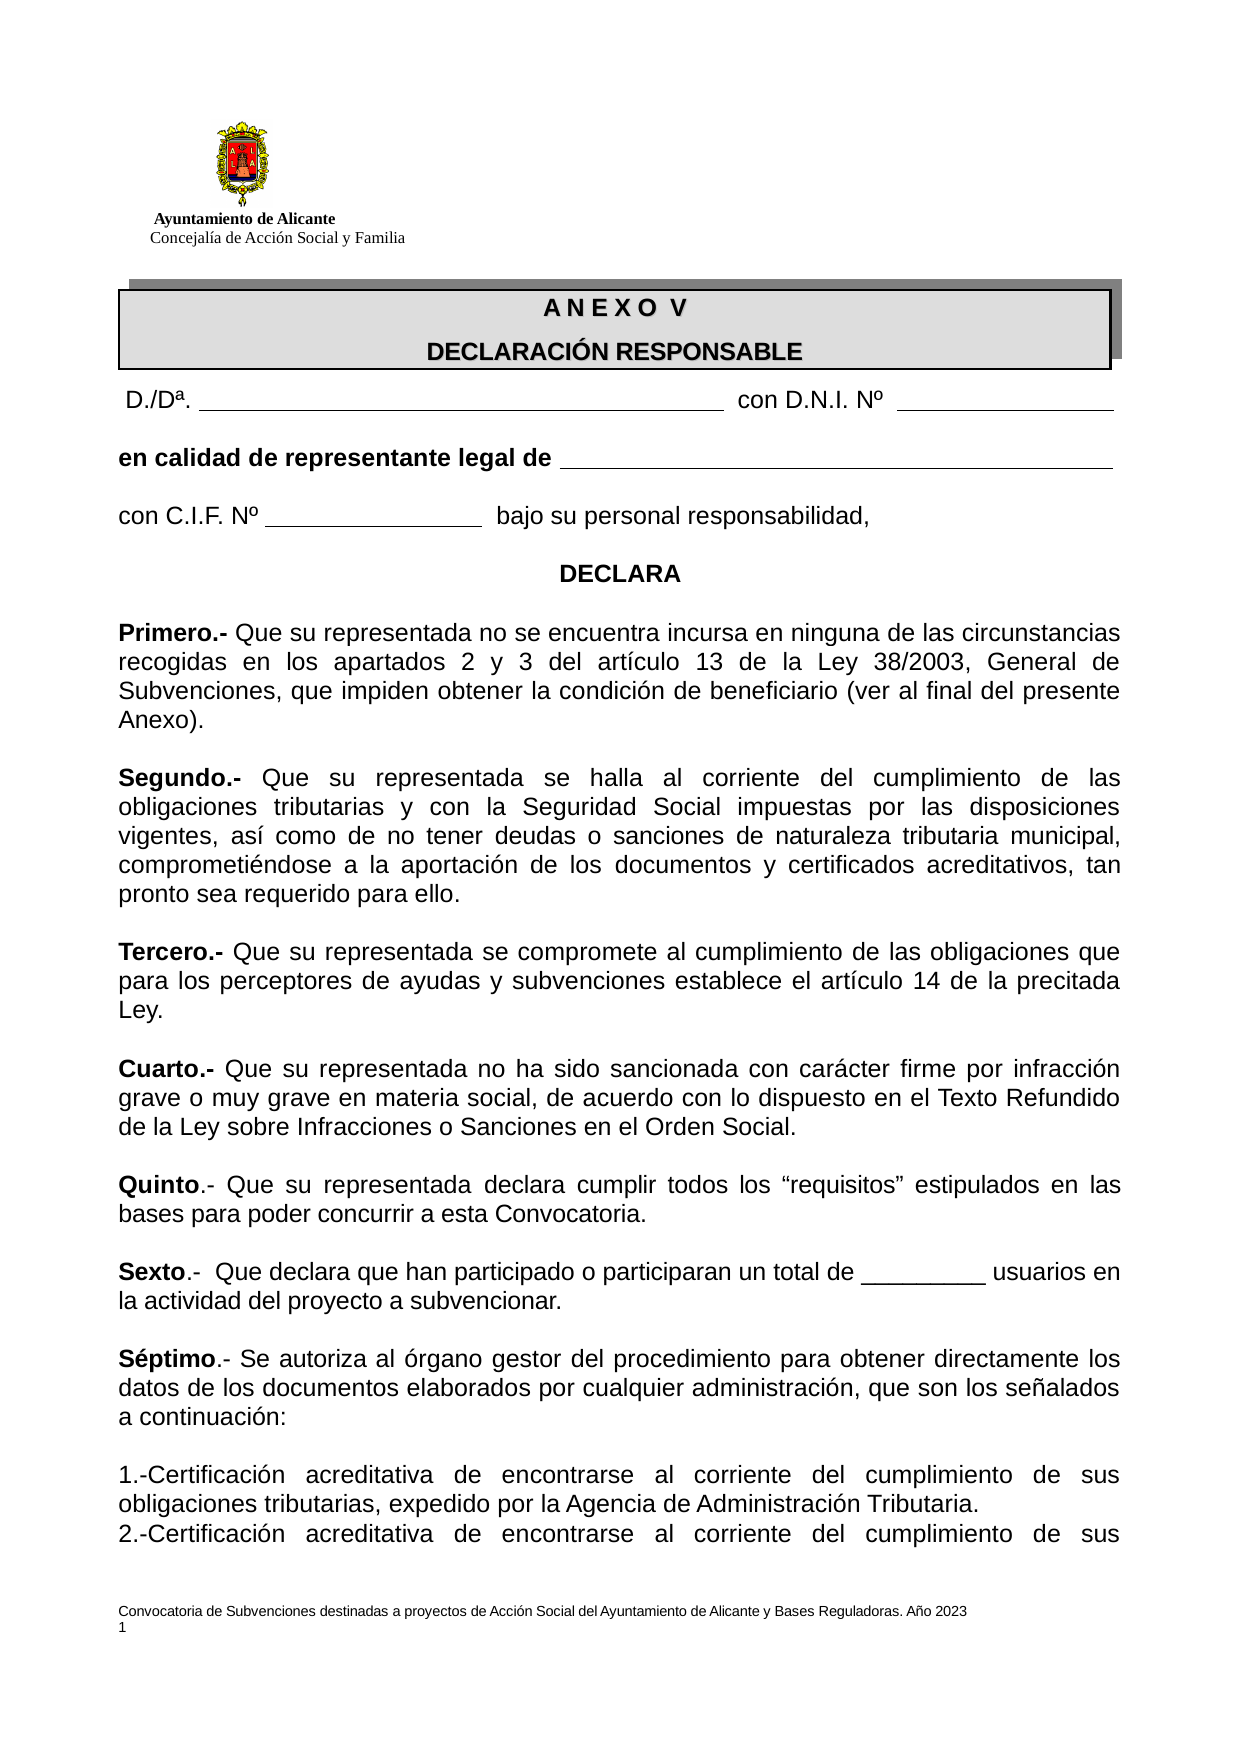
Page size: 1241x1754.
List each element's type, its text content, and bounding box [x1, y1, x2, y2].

text A N E X O V [120, 291, 1109, 322]
text 1.-Certificación acreditativa de encontrarse al corriente del cumplimiento de sus obligaciones tributarias, expedido por la Agencia de Administración Tributaria. [118, 1460, 1122, 1518]
text Séptimo.- Se autoriza al órgano gestor del procedimiento para obtener directamente los datos de los documentos elaborados por cualquier administración, que son los señalados a continuación: [118, 1344, 1122, 1431]
text con C.I.F. Nº bajo su personal responsabilidad, [118, 501, 1122, 530]
text 2.-Certificación acreditativa de encontrarse al corriente del cumplimiento de sus [118, 1518, 1122, 1547]
text Quinto.- Que su representada declara cumplir todos los “requisitos” estipulados en las bases para poder concurrir a esta Convocatoria. [118, 1170, 1122, 1228]
text Primero.- Que su representada no se encuentra incursa en ninguna de las circunstancias recogidas en los apartados 2 y 3 del artículo 13 de la Ley 38/2003, General de Subvenciones, que impiden obtener la condición de beneficiario (ver al final del presente Anexo). [118, 617, 1122, 734]
text D./Dª. con D.N.I. Nº [118, 384, 1122, 413]
text Segundo.- Que su representada se halla al corriente del cumplimiento de las obligaciones tributarias y con la Seguridad Social impuestas por las disposiciones vigentes, así como de no tener deudas o sanciones de naturaleza tributaria municipal, comprometiéndose a la aportación de los documentos y certificados acreditativos, tan pronto sea requerido para ello. [118, 763, 1122, 908]
text Sexto.- Que declara que han participado o participaran un total de _________ usuarios en la actividad del proyecto a subvencionar. [118, 1257, 1122, 1315]
text en calidad de representante legal de [118, 443, 1122, 472]
text DECLARA [118, 559, 1122, 588]
text Tercero.- Que su representada se compromete al cumplimiento de las obligaciones que para los perceptores de ayudas y subvenciones establece el artículo 14 de la precitada Ley. [118, 937, 1122, 1024]
text DECLARACIÓN RESPONSABLE [120, 333, 1109, 368]
text Cuarto.- Que su representada no ha sido sancionada con carácter firme por infracción grave o muy grave en materia social, de acuerdo con lo dispuesto en el Texto Refundido de la Ley sobre Infracciones o Sanciones en el Orden Social. [118, 1053, 1122, 1141]
